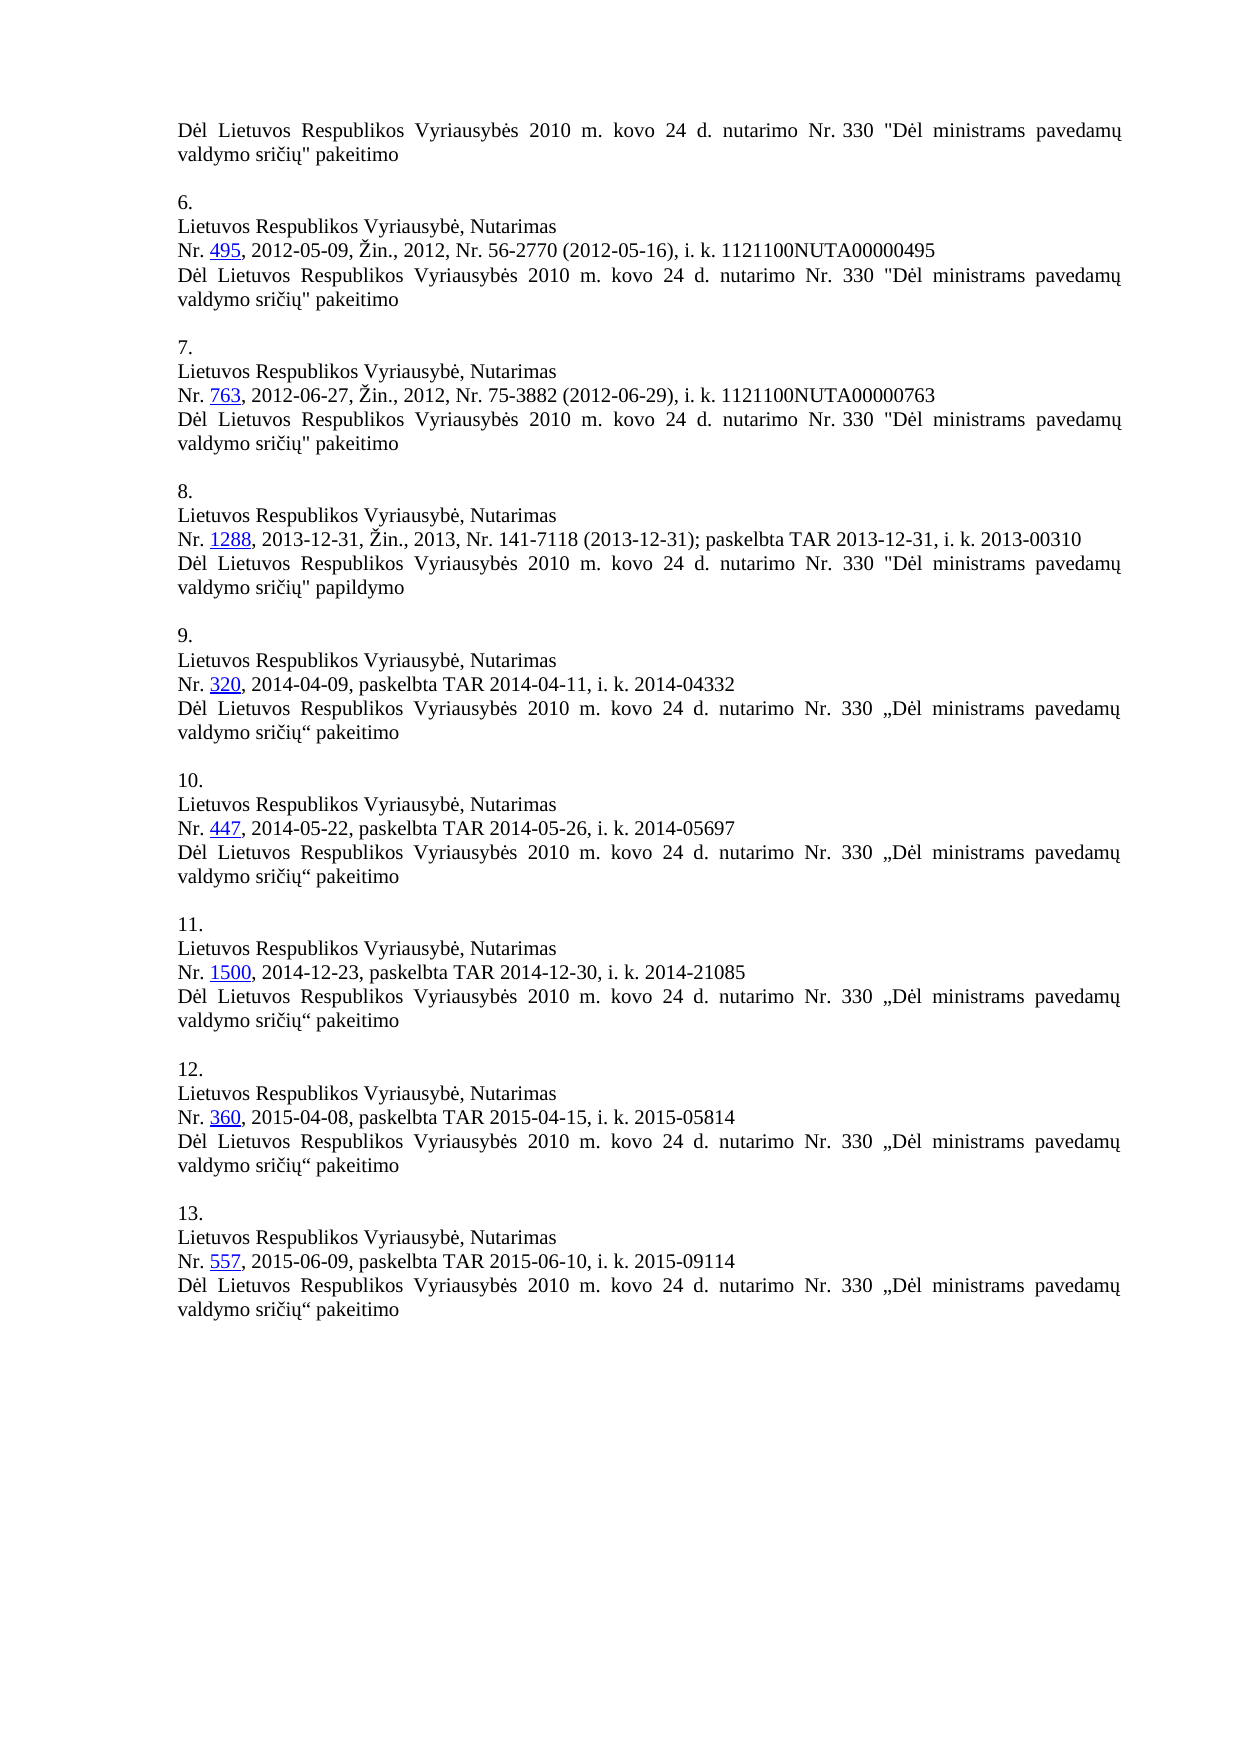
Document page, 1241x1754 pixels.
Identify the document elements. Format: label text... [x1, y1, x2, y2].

text 10. [177, 768, 1122, 792]
text Lietuvos Respublikos Vyriausybė, Nutarimas [177, 503, 1122, 527]
text Lietuvos Respublikos Vyriausybė, Nutarimas [177, 214, 1122, 238]
text Dėl Lietuvos Respublikos Vyriausybės 2010 m. kovo 24 d. nutarimo Nr. 330 „Dėl ministrams pavedamų valdymo sričių“ pakeitimo [177, 696, 1122, 744]
text 9. [177, 623, 1122, 647]
text Lietuvos Respublikos Vyriausybė, Nutarimas [177, 1225, 1122, 1249]
text Dėl Lietuvos Respublikos Vyriausybės 2010 m. kovo 24 d. nutarimo Nr. 330 „Dėl ministrams pavedamų valdymo sričių“ pakeitimo [177, 1129, 1122, 1177]
text 13. [177, 1201, 1122, 1225]
text Nr. 1500, 2014-12-23, paskelbta TAR 2014-12-30, i. k. 2014-21085 [177, 960, 1122, 984]
text Dėl Lietuvos Respublikos Vyriausybės 2010 m. kovo 24 d. nutarimo Nr. 330 "Dėl ministrams pavedamų valdymo sričių" papildymo [177, 551, 1122, 599]
text Dėl Lietuvos Respublikos Vyriausybės 2010 m. kovo 24 d. nutarimo Nr. 330 "Dėl ministrams pavedamų valdymo sričių" pakeitimo [177, 118, 1122, 166]
text Dėl Lietuvos Respublikos Vyriausybės 2010 m. kovo 24 d. nutarimo Nr. 330 "Dėl ministrams pavedamų valdymo sričių" pakeitimo [177, 407, 1122, 455]
text 12. [177, 1057, 1122, 1081]
text Nr. 495, 2012-05-09, Žin., 2012, Nr. 56-2770 (2012-05-16), i. k. 1121100NUTA00000495 [177, 238, 1122, 262]
text Dėl Lietuvos Respublikos Vyriausybės 2010 m. kovo 24 d. nutarimo Nr. 330 "Dėl ministrams pavedamų valdymo sričių" pakeitimo [177, 262, 1122, 311]
text Nr. 447, 2014-05-22, paskelbta TAR 2014-05-26, i. k. 2014-05697 [177, 816, 1122, 840]
text Nr. 763, 2012-06-27, Žin., 2012, Nr. 75-3882 (2012-06-29), i. k. 1121100NUTA00000763 [177, 383, 1122, 407]
text Dėl Lietuvos Respublikos Vyriausybės 2010 m. kovo 24 d. nutarimo Nr. 330 „Dėl ministrams pavedamų valdymo sričių“ pakeitimo [177, 984, 1122, 1032]
text Lietuvos Respublikos Vyriausybė, Nutarimas [177, 359, 1122, 383]
text 11. [177, 912, 1122, 936]
text Nr. 360, 2015-04-08, paskelbta TAR 2015-04-15, i. k. 2015-05814 [177, 1105, 1122, 1129]
text Nr. 320, 2014-04-09, paskelbta TAR 2014-04-11, i. k. 2014-04332 [177, 672, 1122, 696]
text Dėl Lietuvos Respublikos Vyriausybės 2010 m. kovo 24 d. nutarimo Nr. 330 „Dėl ministrams pavedamų valdymo sričių“ pakeitimo [177, 1273, 1122, 1321]
text 8. [177, 479, 1122, 503]
text Dėl Lietuvos Respublikos Vyriausybės 2010 m. kovo 24 d. nutarimo Nr. 330 „Dėl ministrams pavedamų valdymo sričių“ pakeitimo [177, 840, 1122, 888]
text Lietuvos Respublikos Vyriausybė, Nutarimas [177, 647, 1122, 672]
text Lietuvos Respublikos Vyriausybė, Nutarimas [177, 936, 1122, 960]
text 7. [177, 335, 1122, 359]
text Lietuvos Respublikos Vyriausybė, Nutarimas [177, 1081, 1122, 1105]
text Lietuvos Respublikos Vyriausybė, Nutarimas [177, 792, 1122, 816]
text 6. [177, 190, 1122, 214]
text Nr. 557, 2015-06-09, paskelbta TAR 2015-06-10, i. k. 2015-09114 [177, 1249, 1122, 1273]
text Nr. 1288, 2013-12-31, Žin., 2013, Nr. 141-7118 (2013-12-31); paskelbta TAR 2013-12-31, i. k. 2013-00310 [177, 527, 1122, 551]
